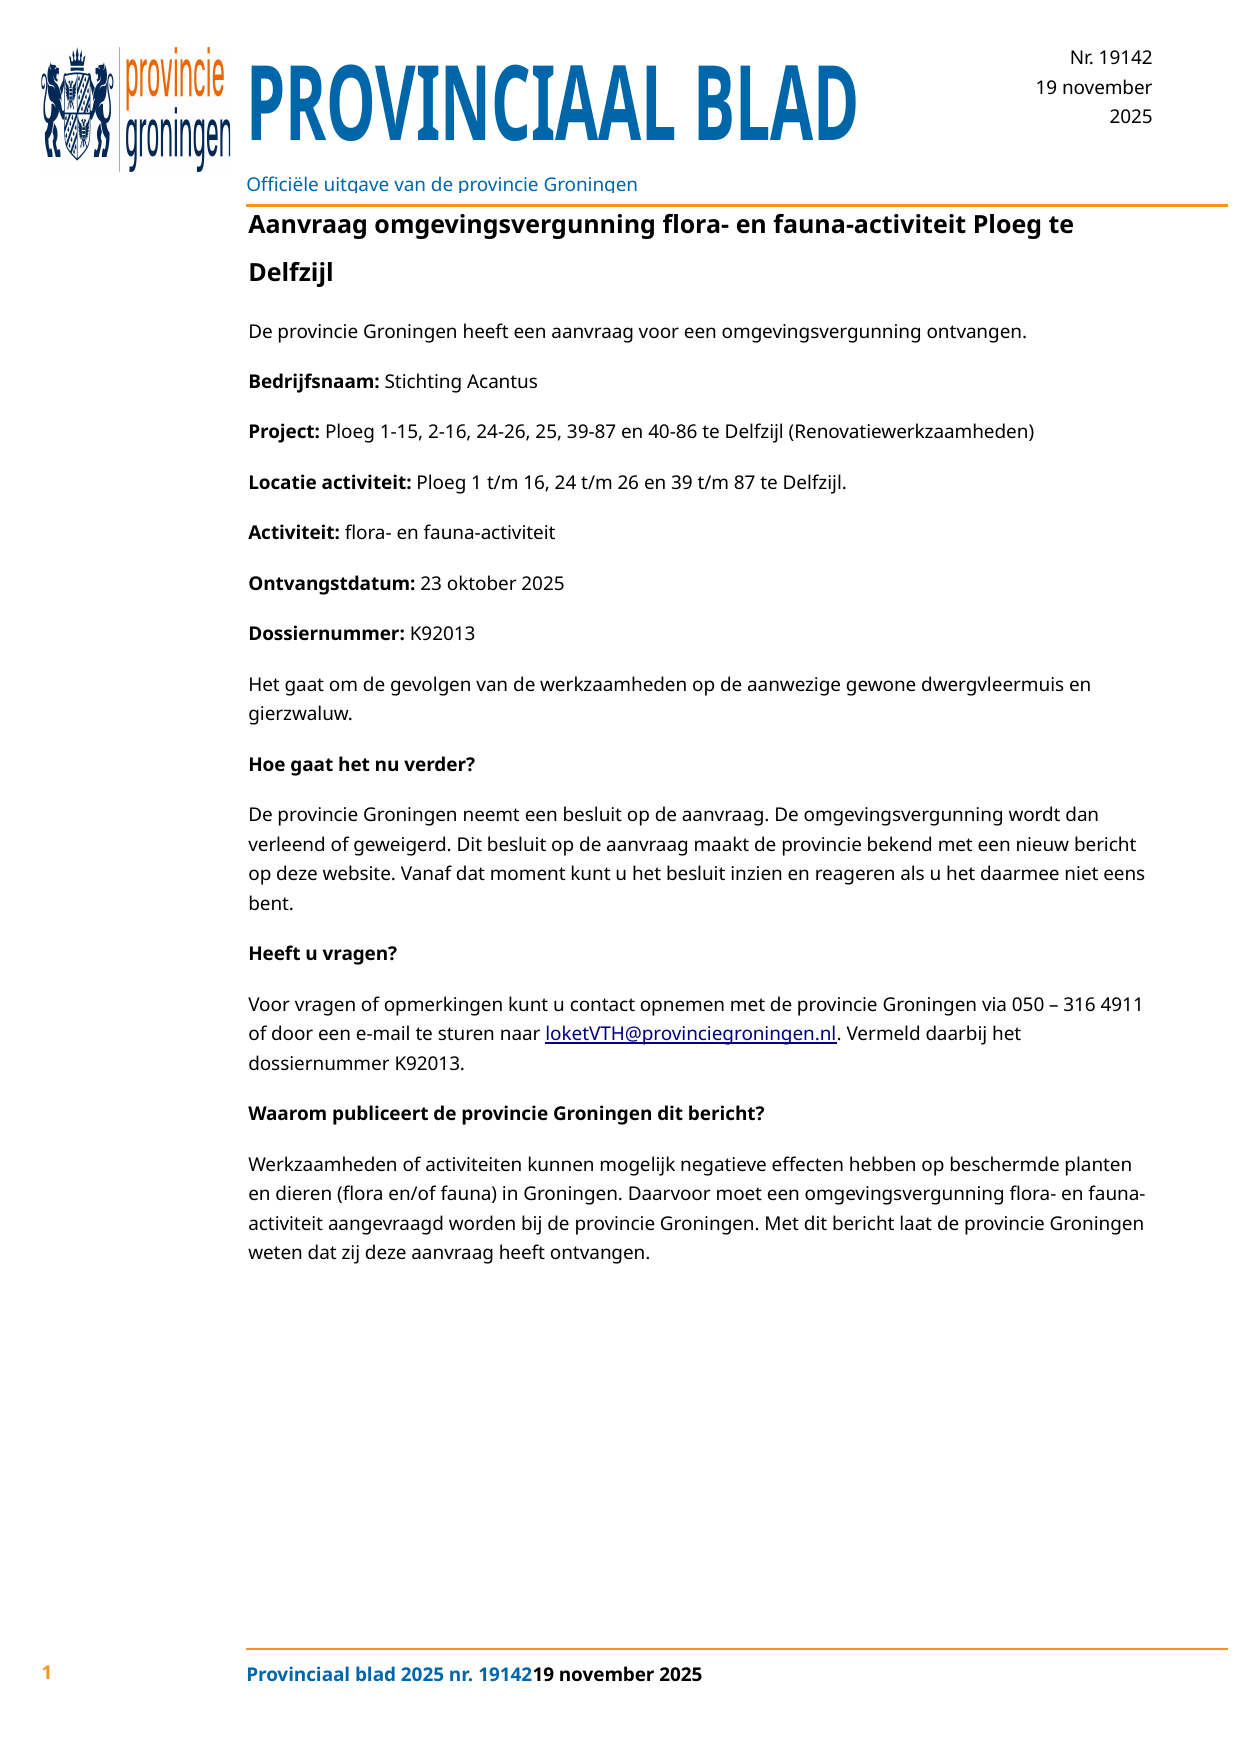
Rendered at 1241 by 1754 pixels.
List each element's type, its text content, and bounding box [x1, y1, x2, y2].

text Aanvraag omgevingsvergunning flora- en fauna-activiteit Ploeg te Delfzijl [248, 207, 1152, 288]
text De provincie Groningen heeft een aanvraag voor een omgevingsvergunning ontvangen. [248, 318, 1152, 344]
text Dossiernummer: K92013 [248, 620, 1152, 646]
text Project: Ploeg 1-15, 2-16, 24-26, 25, 39-87 en 40-86 te Delfzijl (Renovatiewerkzaamheden) [248, 419, 1152, 444]
text Heeft u vragen? [248, 940, 1152, 966]
text Werkzaamheden of activiteiten kunnen mogelijk negatieve effecten hebben op beschermde planten en dieren (flora en/of fauna) in Groningen. Daarvoor moet een omgevingsvergunning flora- en fauna-activiteit aangevraagd worden bij de provincie Groningen. Met dit bericht laat de provincie Groningen weten dat zij deze aanvraag heeft ontvangen. [248, 1151, 1152, 1265]
text Voor vragen of opmerkingen kunt u contact opnemen met de provincie Groningen via 050 – 316 4911 of door een e-mail te sturen naar loketVTH@provinciegroningen.nl. Vermeld daarbij het dossiernummer K92013. [248, 991, 1152, 1076]
picture [41, 47, 231, 172]
text Bedrijfsnaam: Stichting Acantus [248, 368, 1152, 394]
text Activiteit: flora- en fauna-activiteit [248, 519, 1152, 545]
text Waarom publiceert de provincie Groningen dit bericht? [248, 1100, 1152, 1126]
text Hoe gaat het nu verder? [248, 751, 1152, 777]
text Ontvangstdatum: 23 oktober 2025 [248, 570, 1152, 596]
text De provincie Groningen neemt een besluit op de aanvraag. De omgevingsvergunning wordt dan verleend of geweigerd. Dit besluit op de aanvraag maakt de provincie bekend met een nieuw bericht op deze website. Vanaf dat moment kunt u het besluit inzien en reageren als u het daarmee niet eens bent. [248, 801, 1152, 916]
text Het gaat om de gevolgen van de werkzaamheden op de aanwezige gewone dwergvleermuis en gierzwaluw. [248, 671, 1152, 726]
text Locatie activiteit: Ploeg 1 t/m 16, 24 t/m 26 en 39 t/m 87 te Delfzijl. [248, 469, 1152, 495]
